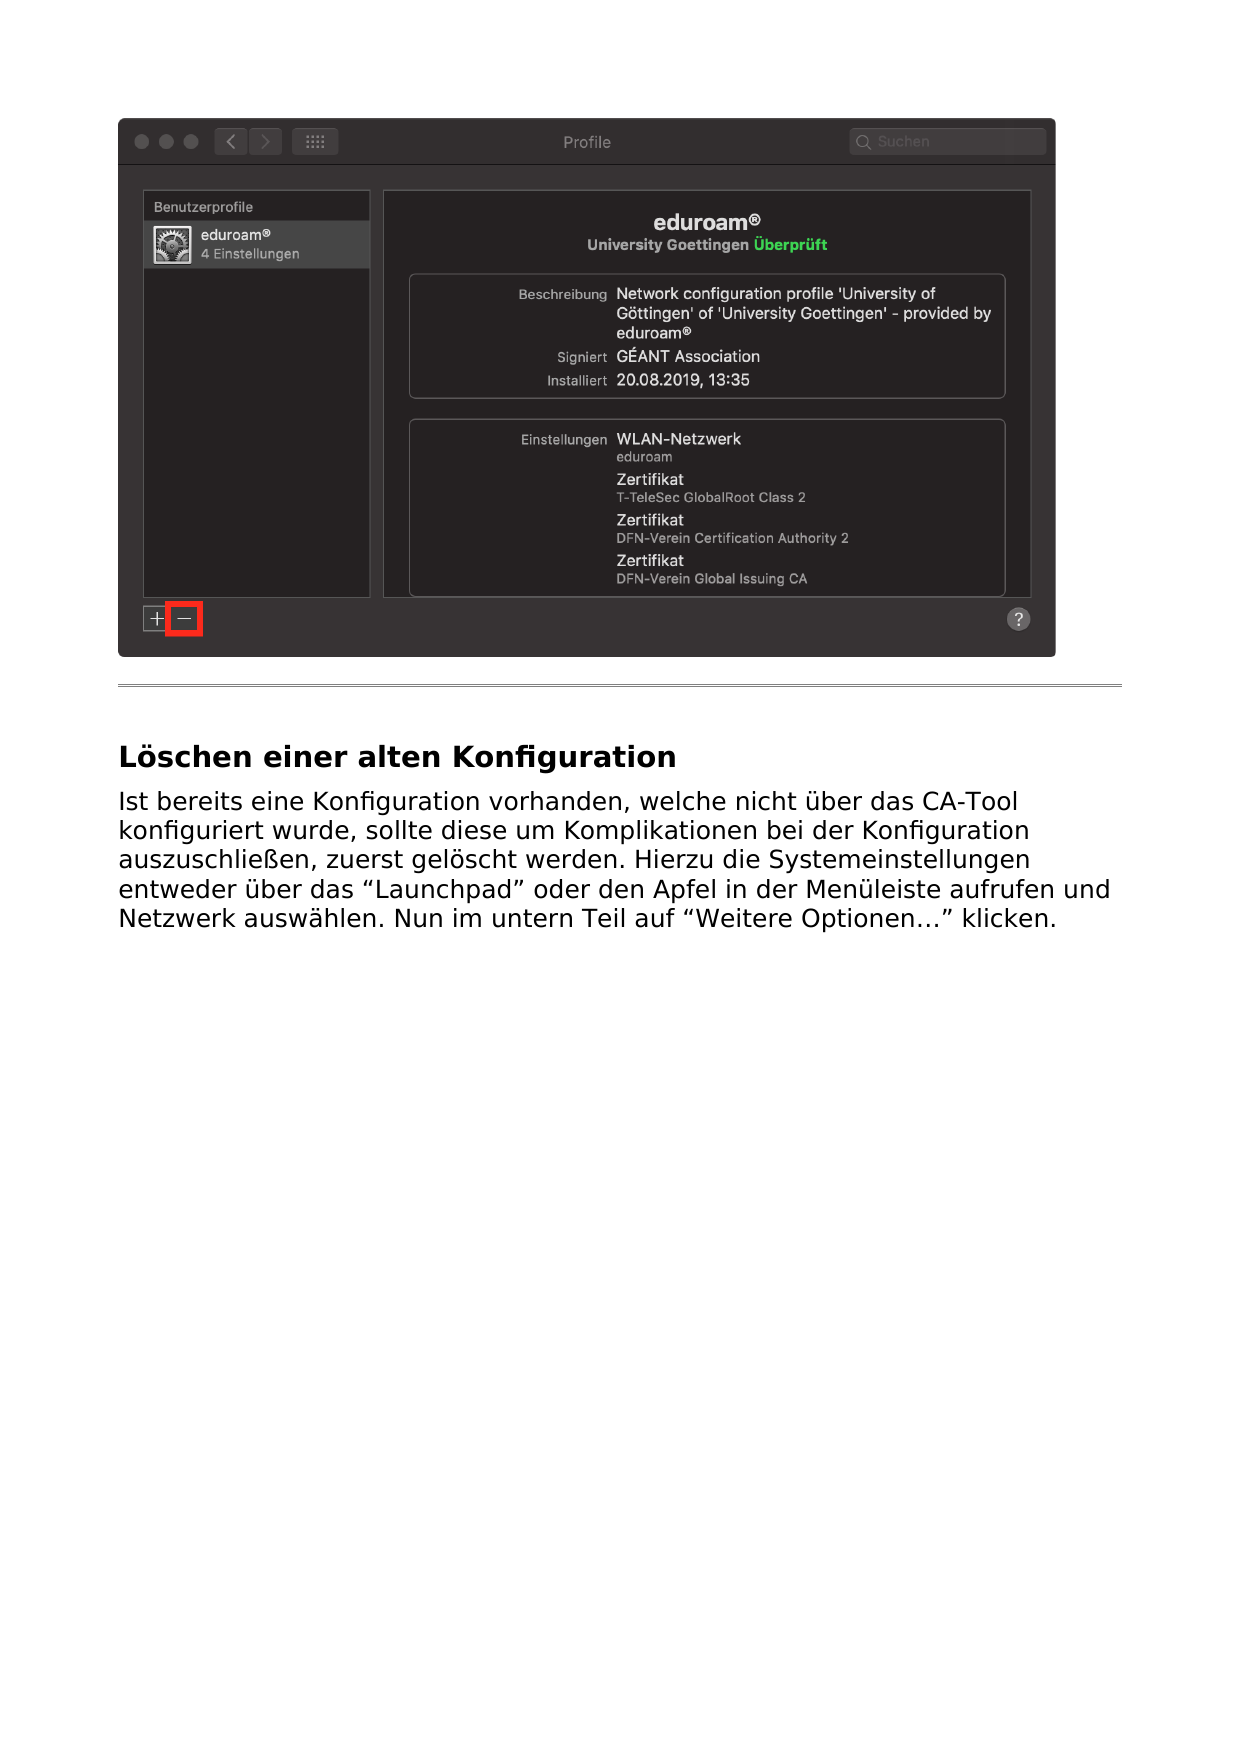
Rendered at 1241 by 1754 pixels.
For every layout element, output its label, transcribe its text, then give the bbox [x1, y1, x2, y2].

text Ist bereits eine Konfiguration vorhanden, welche nicht über das CA-Tool konfiguriert wurde, sollte diese um Komplikationen bei der Konfiguration auszuschließen, zuerst gelöscht werden. Hierzu die Systemeinstellungen entweder über das “Launchpad” oder den Apfel in der Menüleiste aufrufen und Netzwerk auswählen. Nun im untern Teil auf “Weitere Optionen…” klicken. [118, 787, 1122, 933]
picture [118, 118, 1056, 657]
subtitle Löschen einer alten Konfiguration [118, 741, 1122, 775]
